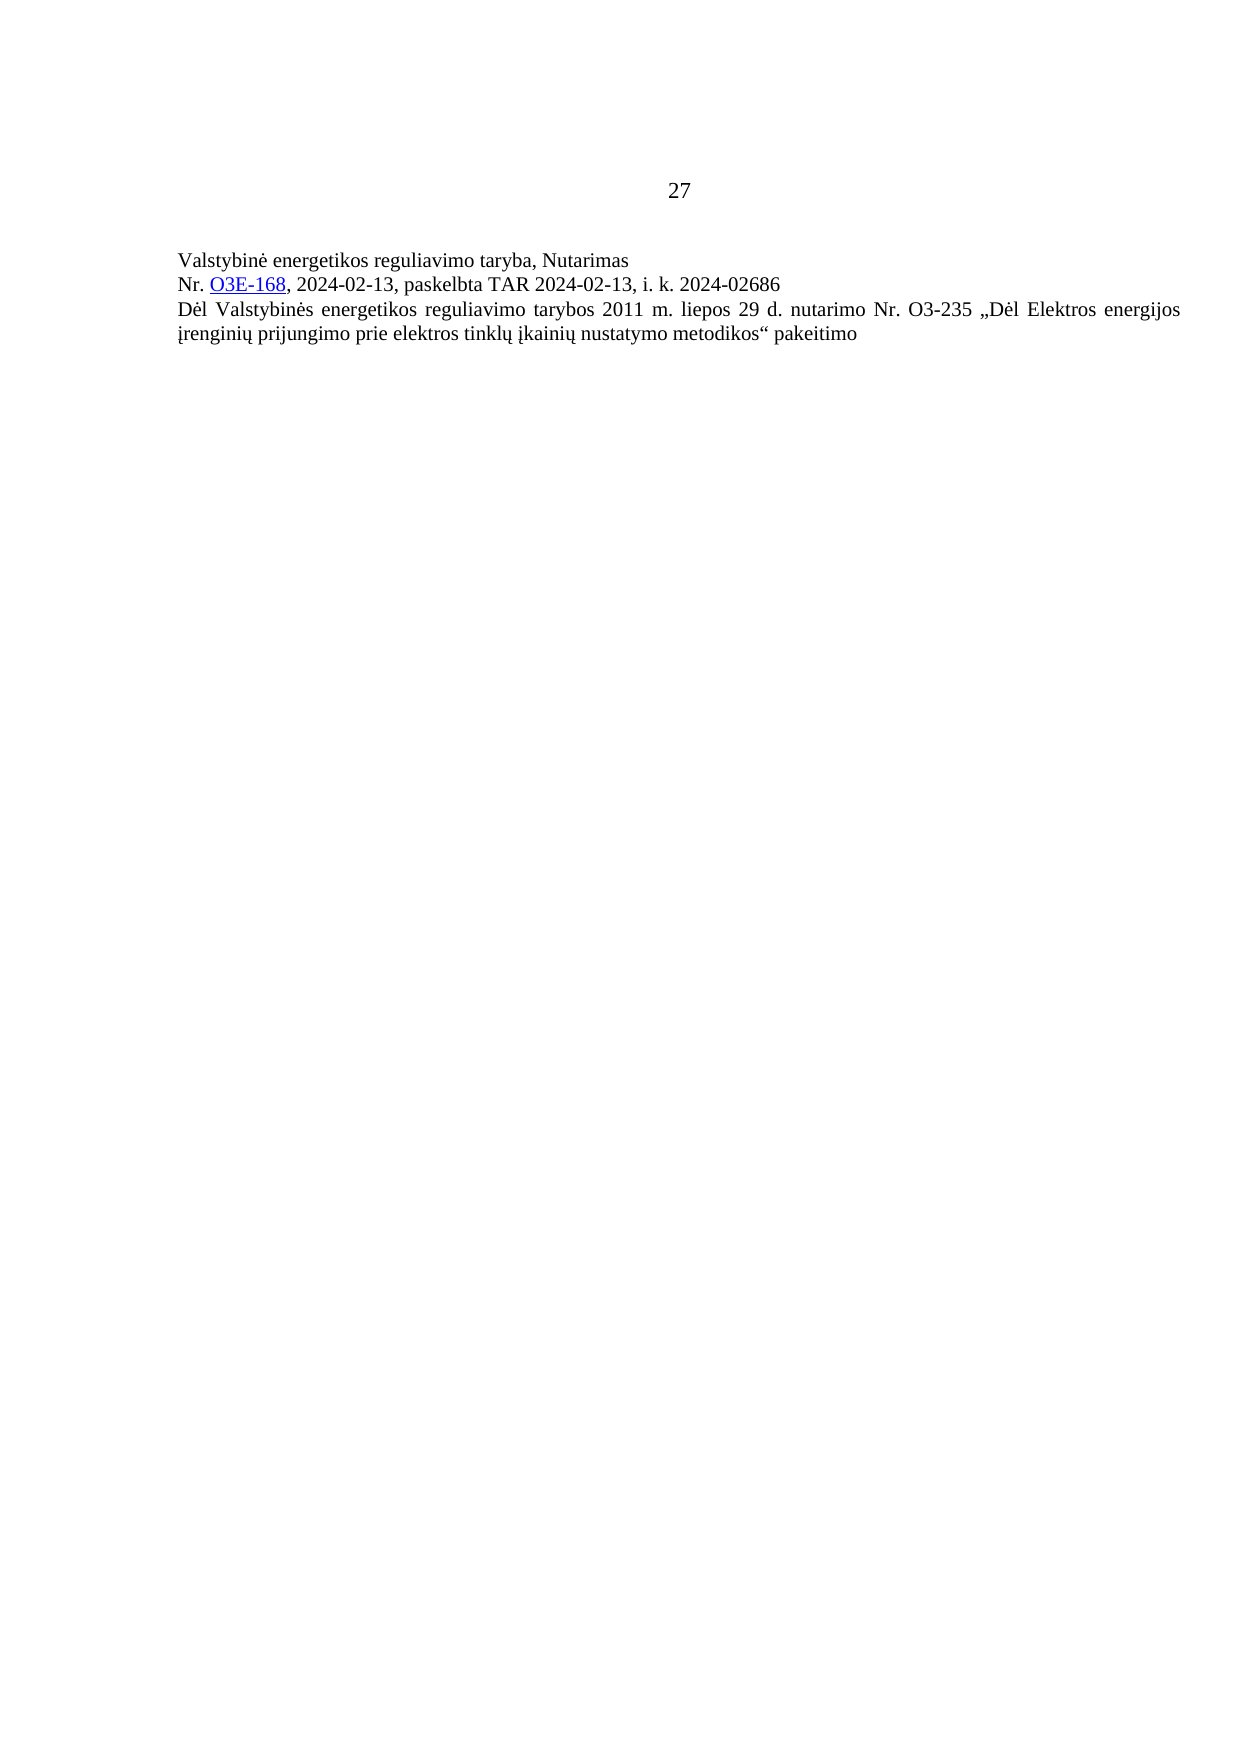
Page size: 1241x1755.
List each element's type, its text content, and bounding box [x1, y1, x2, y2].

text Valstybinė energetikos reguliavimo taryba, Nutarimas [177, 248, 1181, 272]
text Dėl Valstybinės energetikos reguliavimo tarybos 2011 m. liepos 29 d. nutarimo Nr. O3-235 „Dėl Elektros energijos įrenginių prijungimo prie elektros tinklų įkainių nustatymo metodikos“ pakeitimo [177, 296, 1181, 344]
text Nr. O3E-168, 2024-02-13, paskelbta TAR 2024-02-13, i. k. 2024-02686 [177, 272, 1181, 296]
